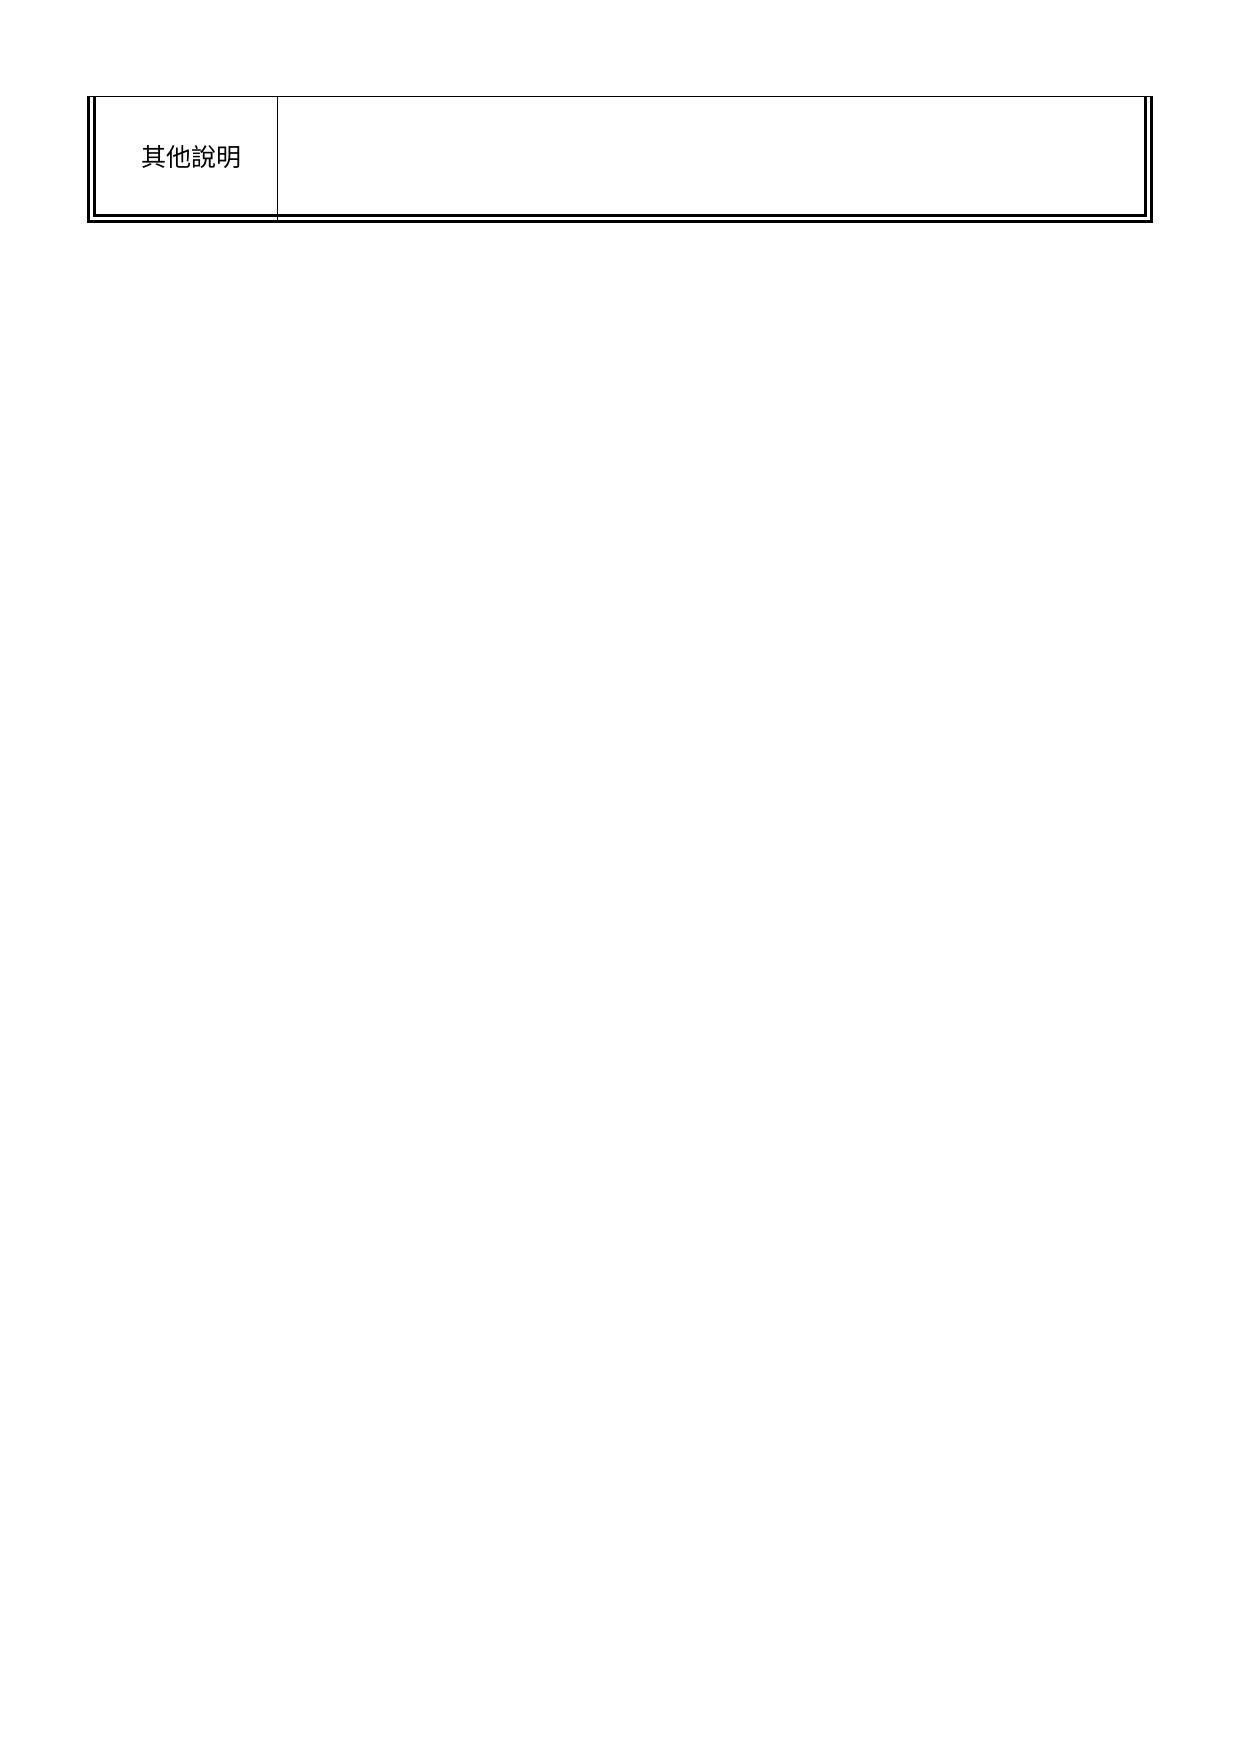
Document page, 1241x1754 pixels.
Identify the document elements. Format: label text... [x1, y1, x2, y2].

table_cell 其他說明 [96, 97, 277, 214]
table_cell [278, 97, 1144, 214]
